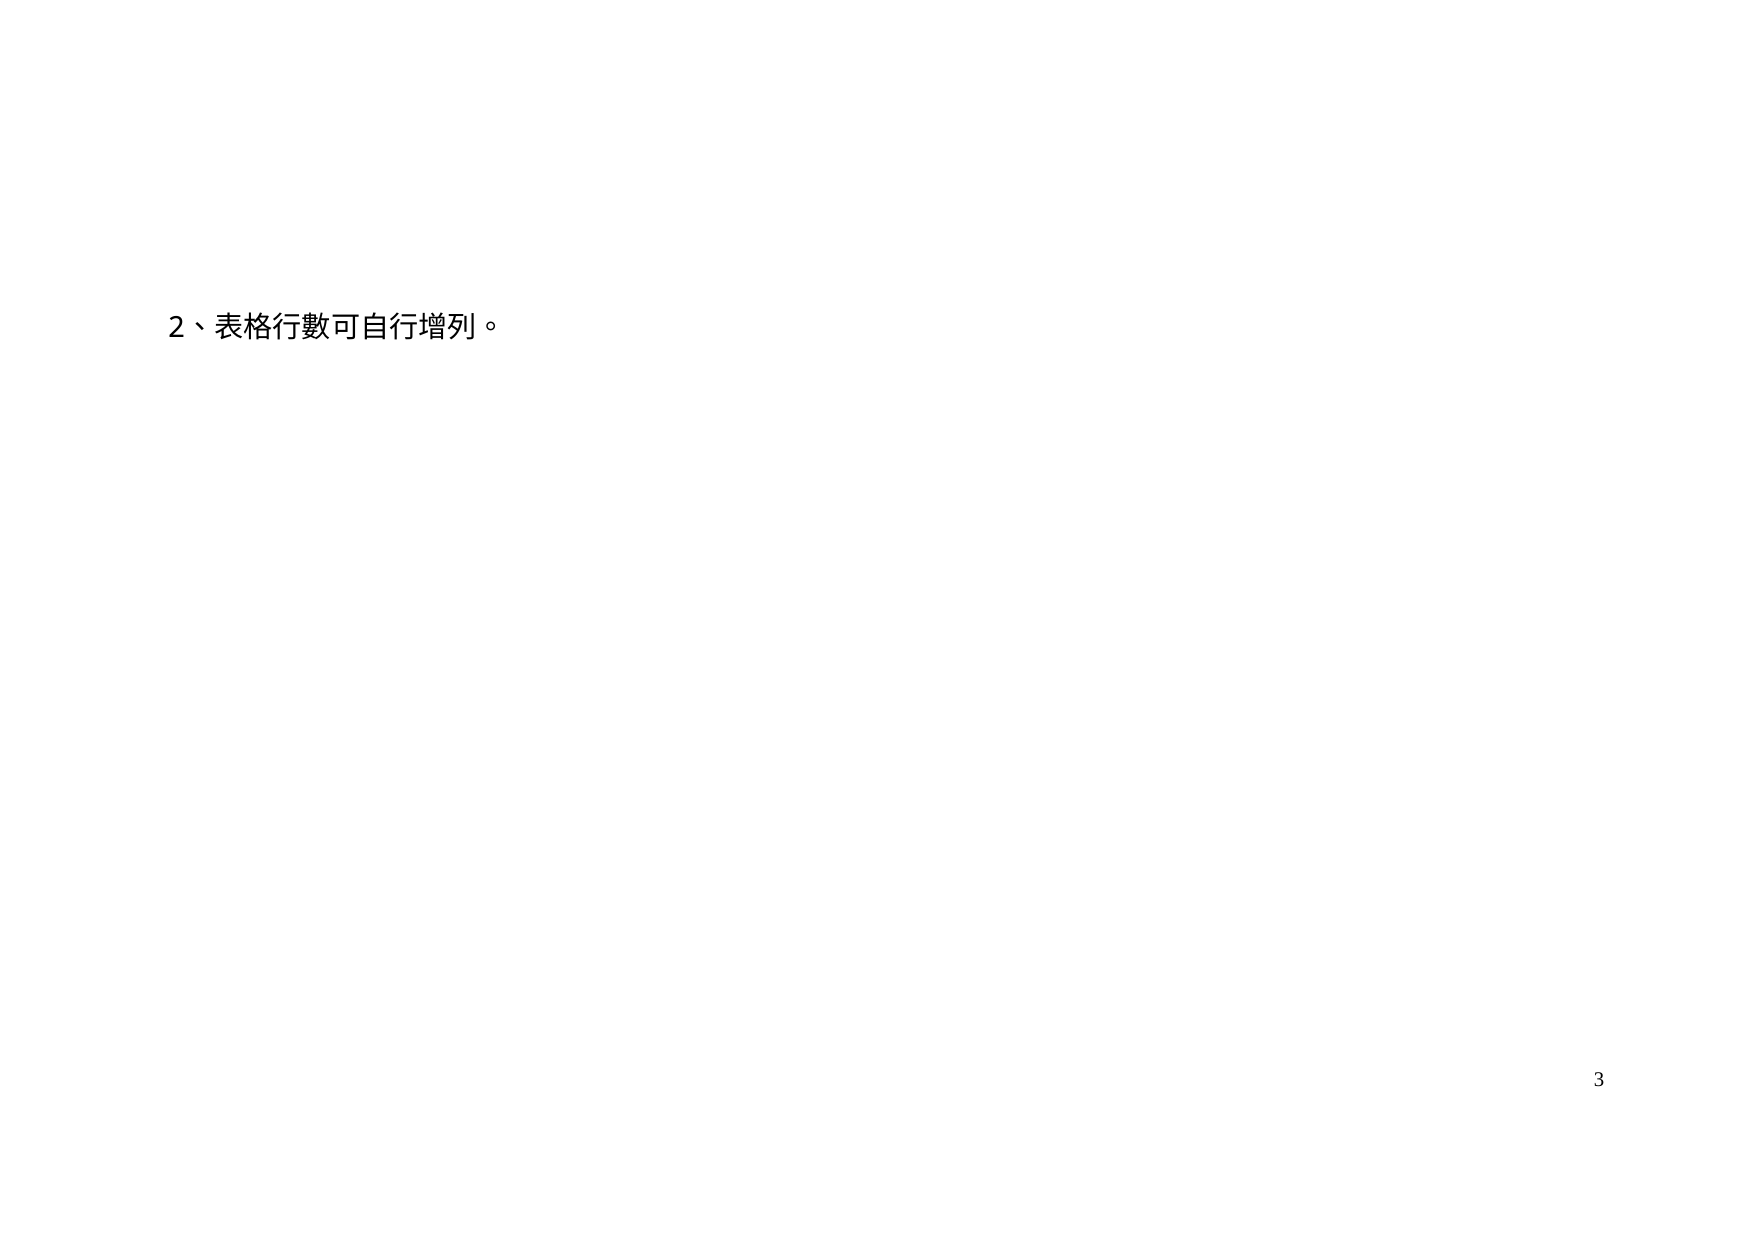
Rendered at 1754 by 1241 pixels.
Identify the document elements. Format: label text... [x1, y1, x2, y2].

text 2、表格行數可自行增列。 [150, 283, 1654, 345]
